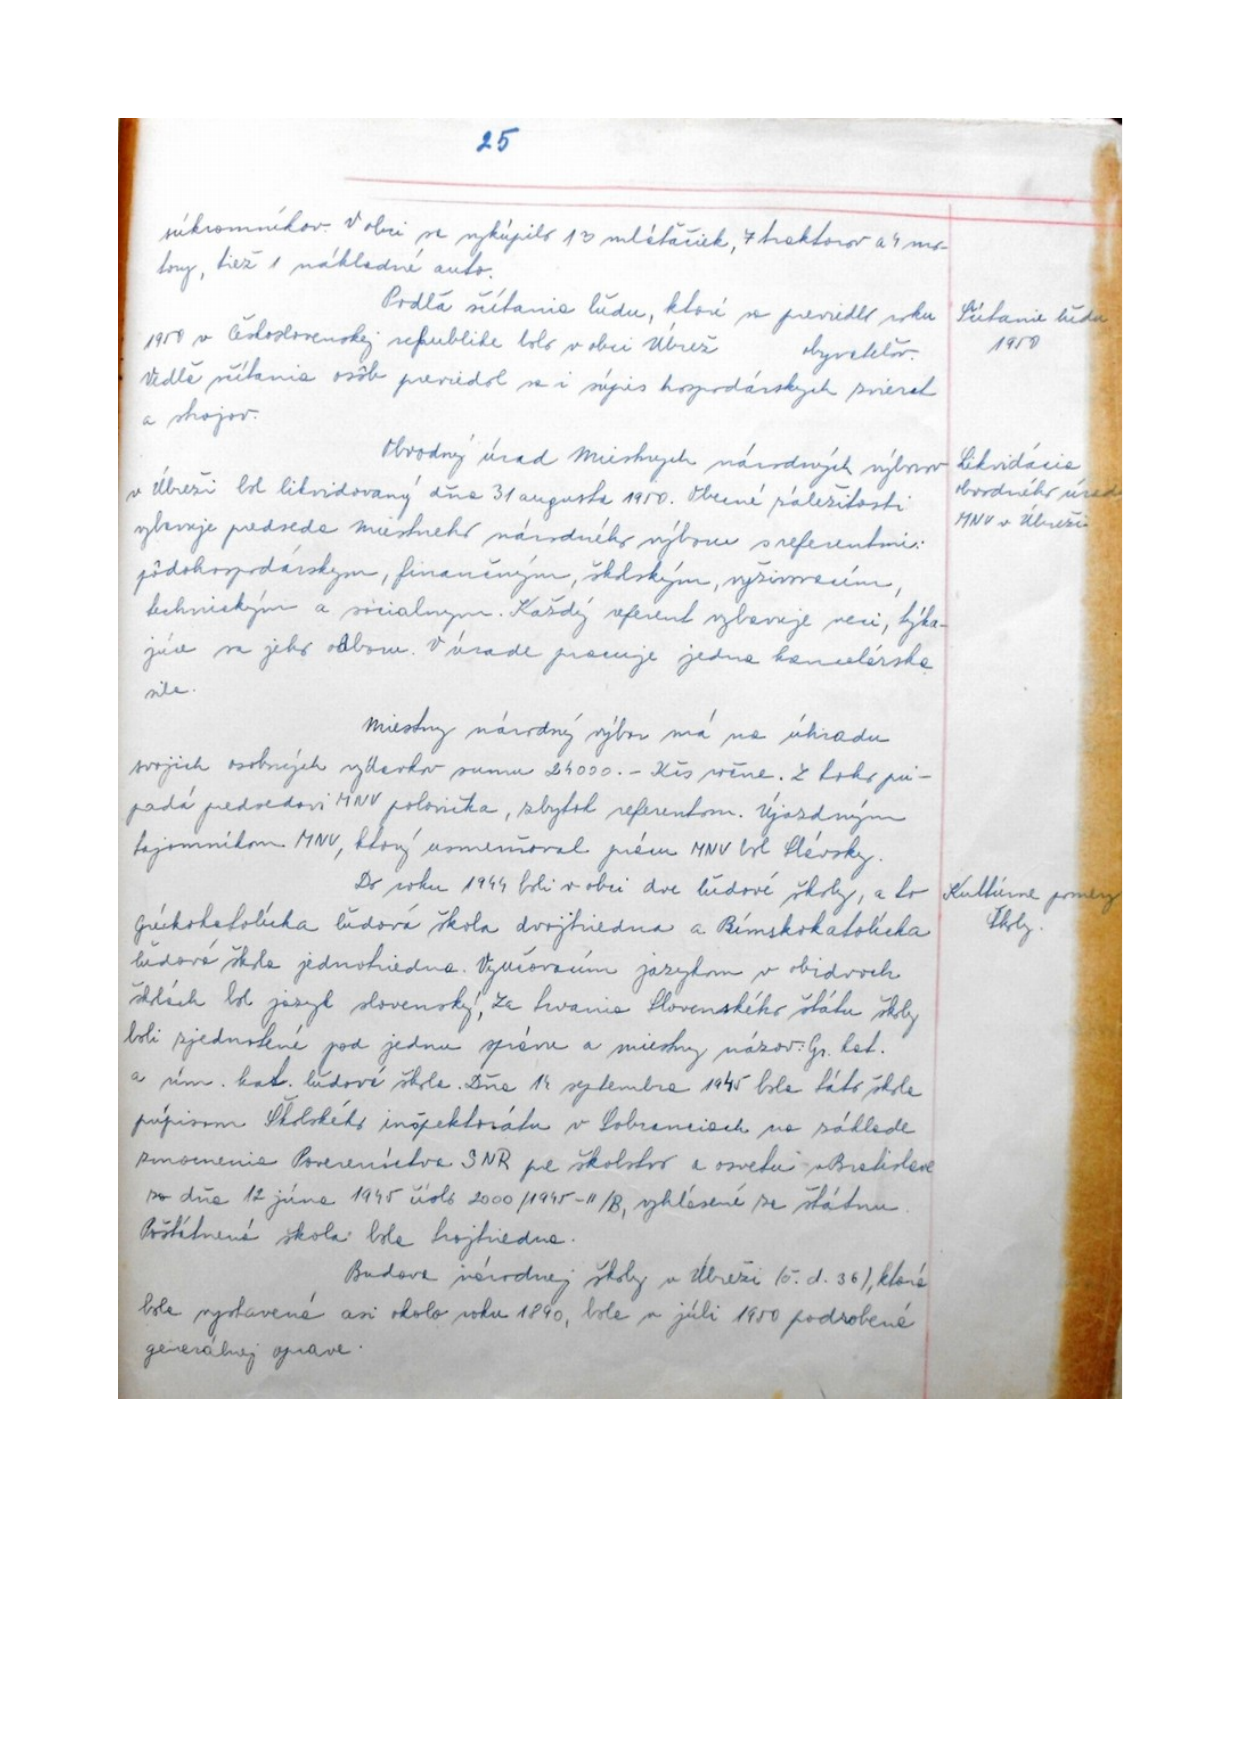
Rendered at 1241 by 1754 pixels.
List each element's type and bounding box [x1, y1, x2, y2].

picture [118, 118, 1123, 1399]
